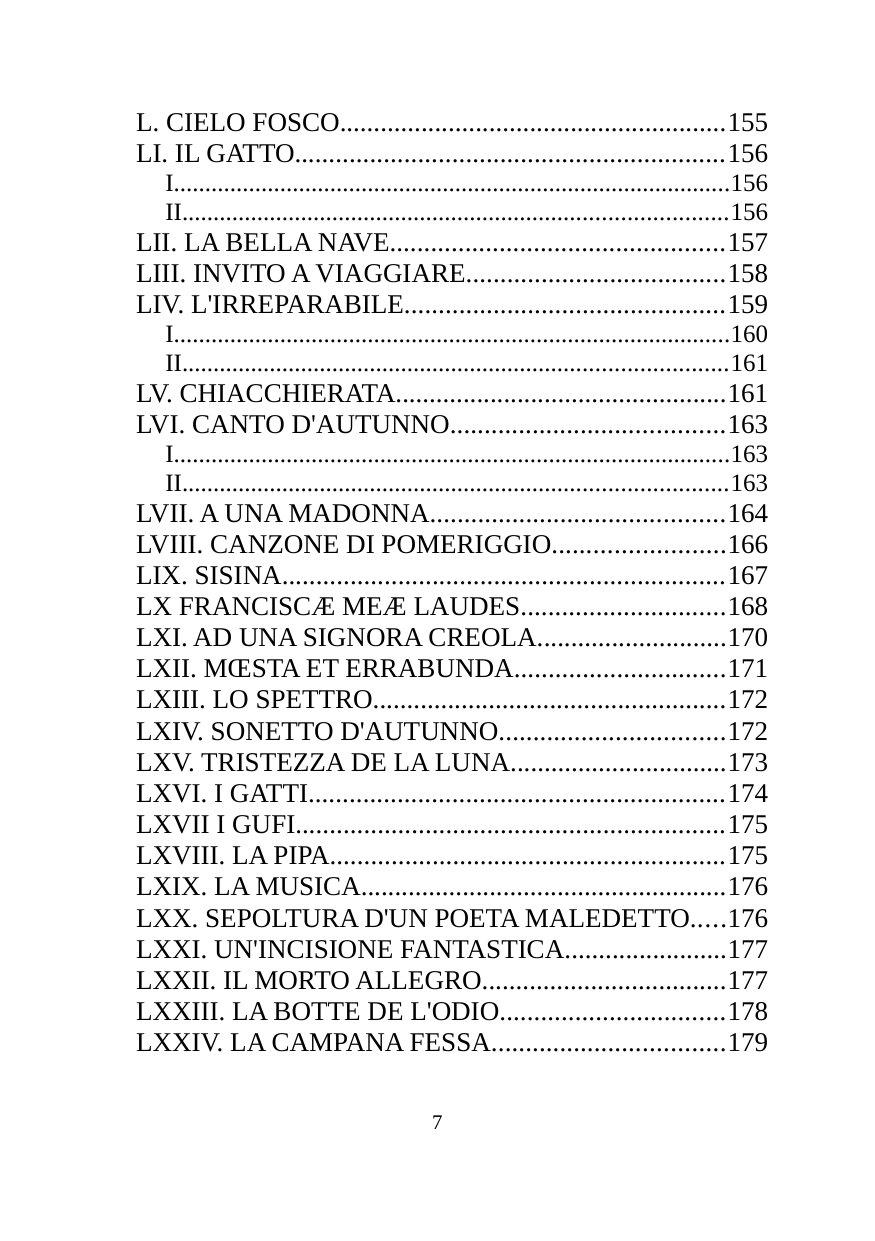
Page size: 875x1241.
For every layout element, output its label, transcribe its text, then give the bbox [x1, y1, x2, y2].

text LXV. TRISTEZZA DE LA LUNA. 173 [136, 746, 768, 777]
text LXXIV. LA CAMPANA FESSA. 179 [136, 1026, 768, 1057]
text LXXIII. LA BOTTE DE L'ODIO. 178 [136, 995, 768, 1026]
text LXIX. LA MUSICA. 176 [136, 871, 768, 902]
text LII. LA BELLA NAVE. 157 [136, 226, 768, 257]
text II. 163 [165, 468, 768, 497]
text LI. IL GATTO. 156 [136, 137, 768, 168]
text LX FRANCISCÆ MEÆ LAUDES 168 [136, 590, 768, 621]
text I. 160 [165, 319, 768, 348]
text LXIII. LO SPETTRO. 172 [136, 684, 768, 715]
text I. 156 [165, 168, 768, 197]
text LVIII. CANZONE DI POMERIGGIO. 166 [136, 528, 768, 559]
text LIV. L'IRREPARABILE. 159 [136, 288, 768, 319]
text LIX. SISINA. 167 [136, 559, 768, 590]
text LVI. CANTO D'AUTUNNO. 163 [136, 408, 768, 439]
text LXX. SEPOLTURA D'UN POETA MALEDETTO. 176 [136, 902, 768, 933]
text LXII. MŒSTA ET ERRABUNDA. 171 [136, 652, 768, 684]
text LXXI. UN'INCISIONE FANTASTICA. 177 [136, 933, 768, 964]
text LXI. AD UNA SIGNORA CREOLA. 170 [136, 621, 768, 652]
text LXXII. IL MORTO ALLEGRO. 177 [136, 964, 768, 995]
text LXVII I GUFI. 175 [136, 808, 768, 839]
text LIII. INVITO A VIAGGIARE. 158 [136, 257, 768, 288]
text LXVI. I GATTI. 174 [136, 777, 768, 808]
text LV. CHIACCHIERATA. 161 [136, 377, 768, 408]
text L. CIELO FOSCO. 155 [136, 106, 768, 137]
text LVII. A UNA MADONNA. 164 [136, 497, 768, 528]
text II. 161 [165, 348, 768, 377]
text II. 156 [165, 197, 768, 226]
text I. 163 [165, 439, 768, 468]
text LXVIII. LA PIPA. 175 [136, 839, 768, 871]
text LXIV. SONETTO D'AUTUNNO. 172 [136, 715, 768, 746]
